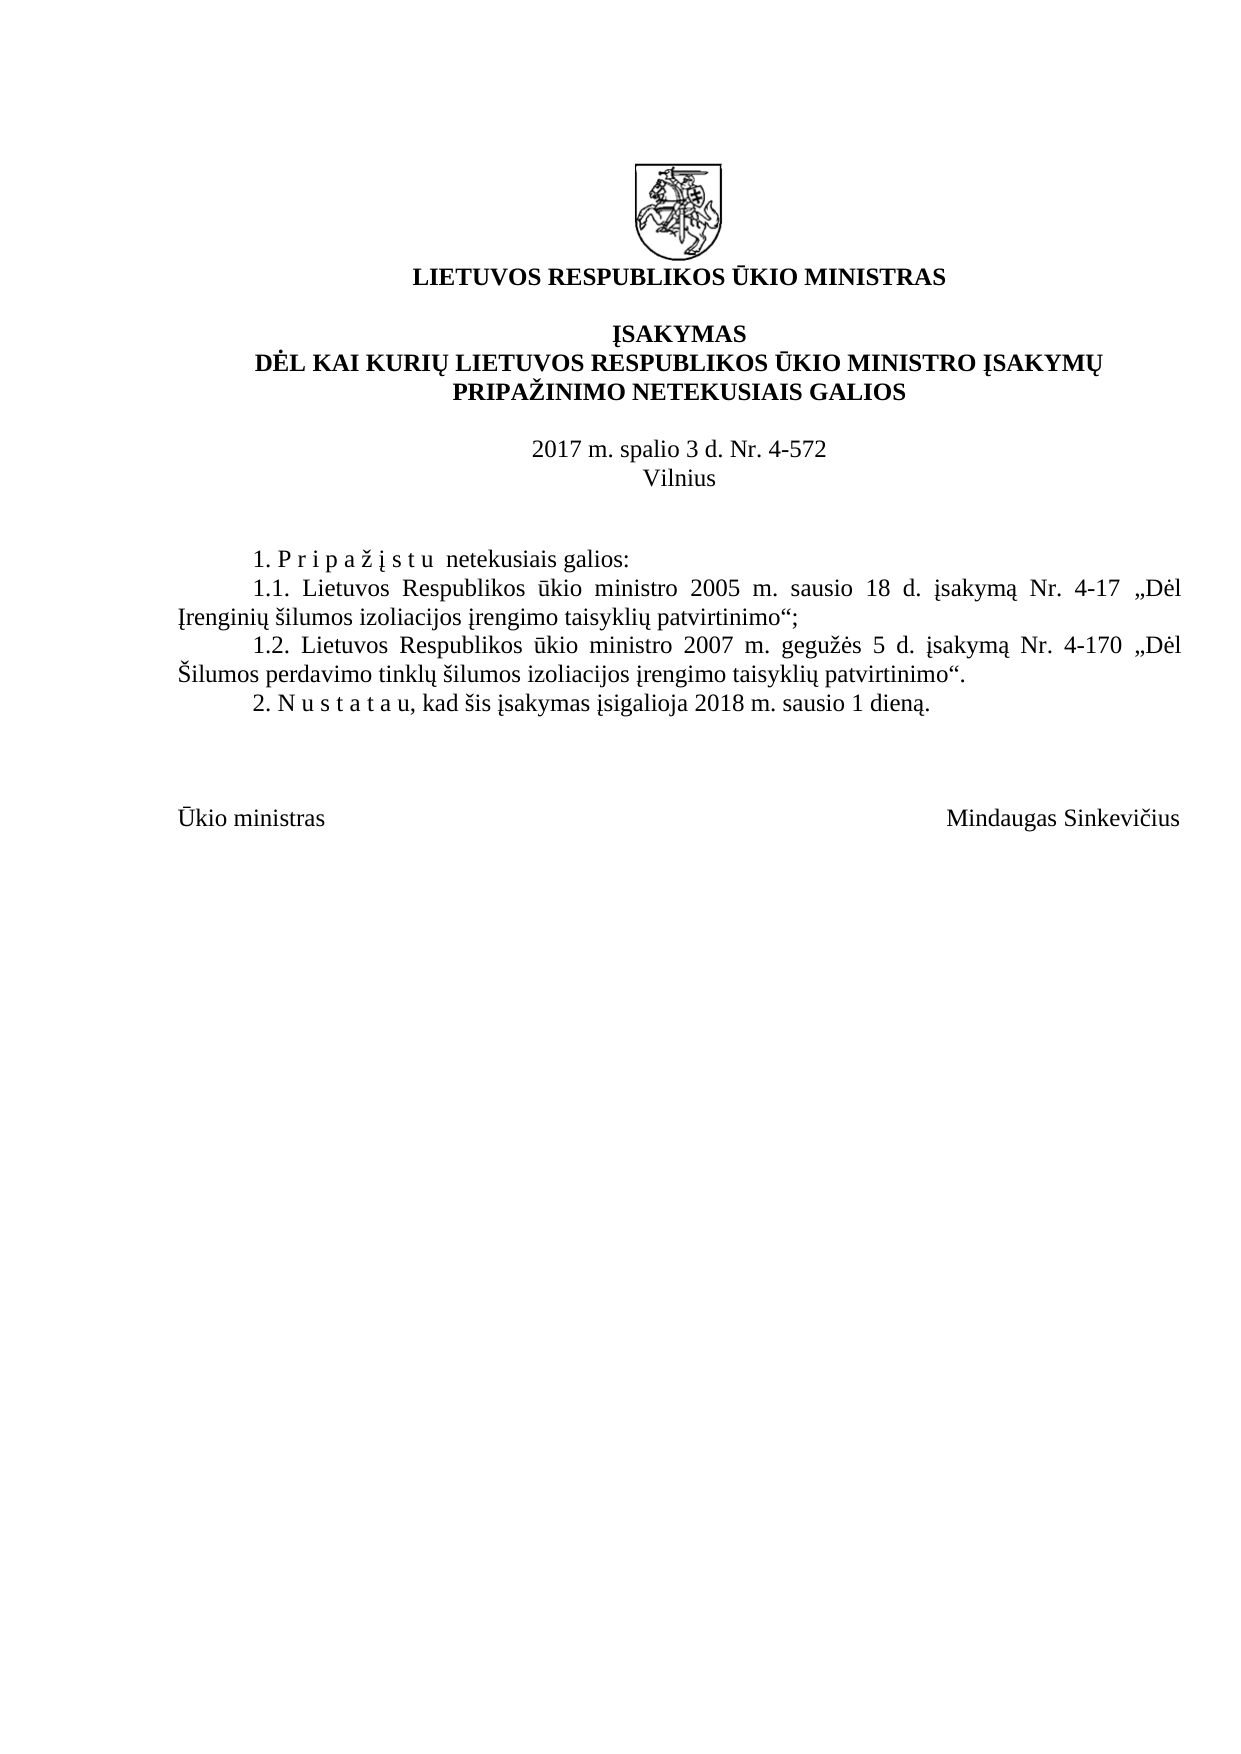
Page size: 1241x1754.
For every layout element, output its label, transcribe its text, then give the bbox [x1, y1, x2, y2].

text 1. P r i p a ž į s t u netekusiais galios: [177, 544, 1181, 573]
text 2. N u s t a t a u, kad šis įsakymas įsigalioja 2018 m. sausio 1 dieną. [177, 688, 1181, 717]
text 1.1. Lietuvos Respublikos ūkio ministro 2005 m. sausio 18 d. įsakymą Nr. 4-17 „Dėl Įrenginių šilumos izoliacijos įrengimo taisyklių patvirtinimo“; [177, 573, 1181, 631]
text Vilnius [177, 463, 1181, 492]
text Ūkio ministras Mindaugas Sinkevičius [177, 803, 1181, 832]
text DĖL KAI KURIŲ LIETUVOS RESPUBLIKOS ŪKIO MINISTRO ĮSAKYMŲ PRIPAŽINIMO NETEKUSIAIS GALIOS [177, 348, 1181, 405]
text 1.2. Lietuvos Respublikos ūkio ministro 2007 m. gegužės 5 d. įsakymą Nr. 4-170 „Dėl Šilumos perdavimo tinklų šilumos izoliacijos įrengimo taisyklių patvirtinimo“. [177, 631, 1181, 688]
text 2017 m. spalio 3 d. Nr. 4-572 [177, 434, 1181, 463]
text įsakymas [177, 319, 1181, 348]
text LIETUVOS RESPUBLIKOS ŪKIO MINISTRAS [177, 262, 1181, 290]
